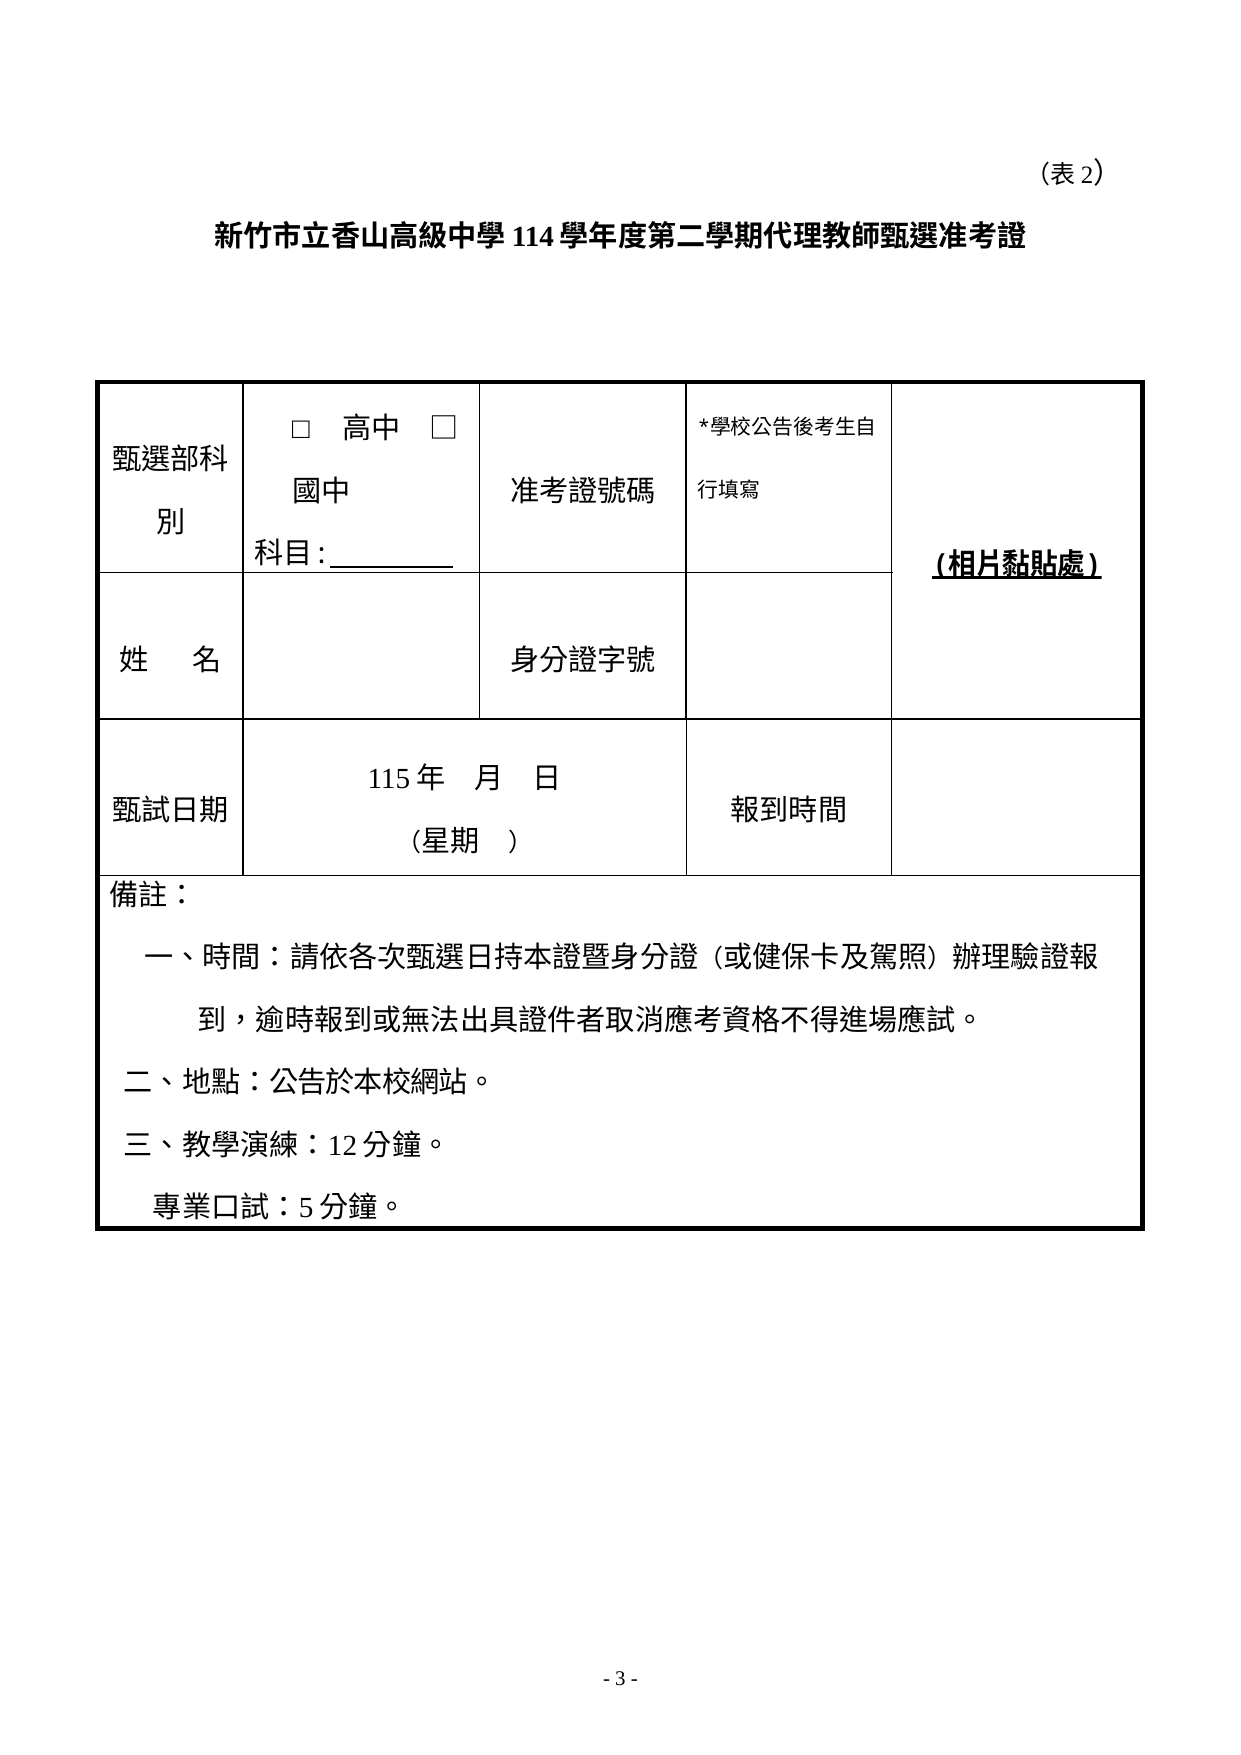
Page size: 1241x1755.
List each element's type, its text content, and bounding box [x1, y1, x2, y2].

table_cell 備註： 一、時間：請依各次甄選日持本證暨身分證（或健保卡及駕照）辦理驗證報到，逾時報到或無法出具證件者取消應考資格不得進場應試。 二、地點：公告於本校網站。 三、教學演練：12分鐘。 專業口試：5分鐘。 [100, 876, 1140, 1226]
table_cell [244, 573, 479, 718]
table_cell 姓 名 [100, 573, 242, 718]
table_cell 甄試日期 [100, 720, 242, 875]
table_cell 115年 月 日 （星期 ） [244, 720, 686, 875]
text （表2） [118, 129, 1122, 192]
table_header 高中 □國中 科目: [244, 384, 479, 572]
table_cell 報到時間 [687, 720, 891, 875]
table_header 准考證號碼 [480, 384, 685, 572]
table_cell [687, 573, 891, 718]
table_header 甄選部科別 [100, 384, 242, 572]
table_cell 身分證字號 [480, 573, 685, 718]
table_header *學校公告後考生自行填寫 [687, 384, 891, 572]
table_header (相片黏貼處) [892, 384, 1140, 718]
table_cell [892, 720, 1140, 875]
text 新竹市立香山高級中學114學年度第二學期代理教師甄選准考證 [118, 192, 1122, 254]
